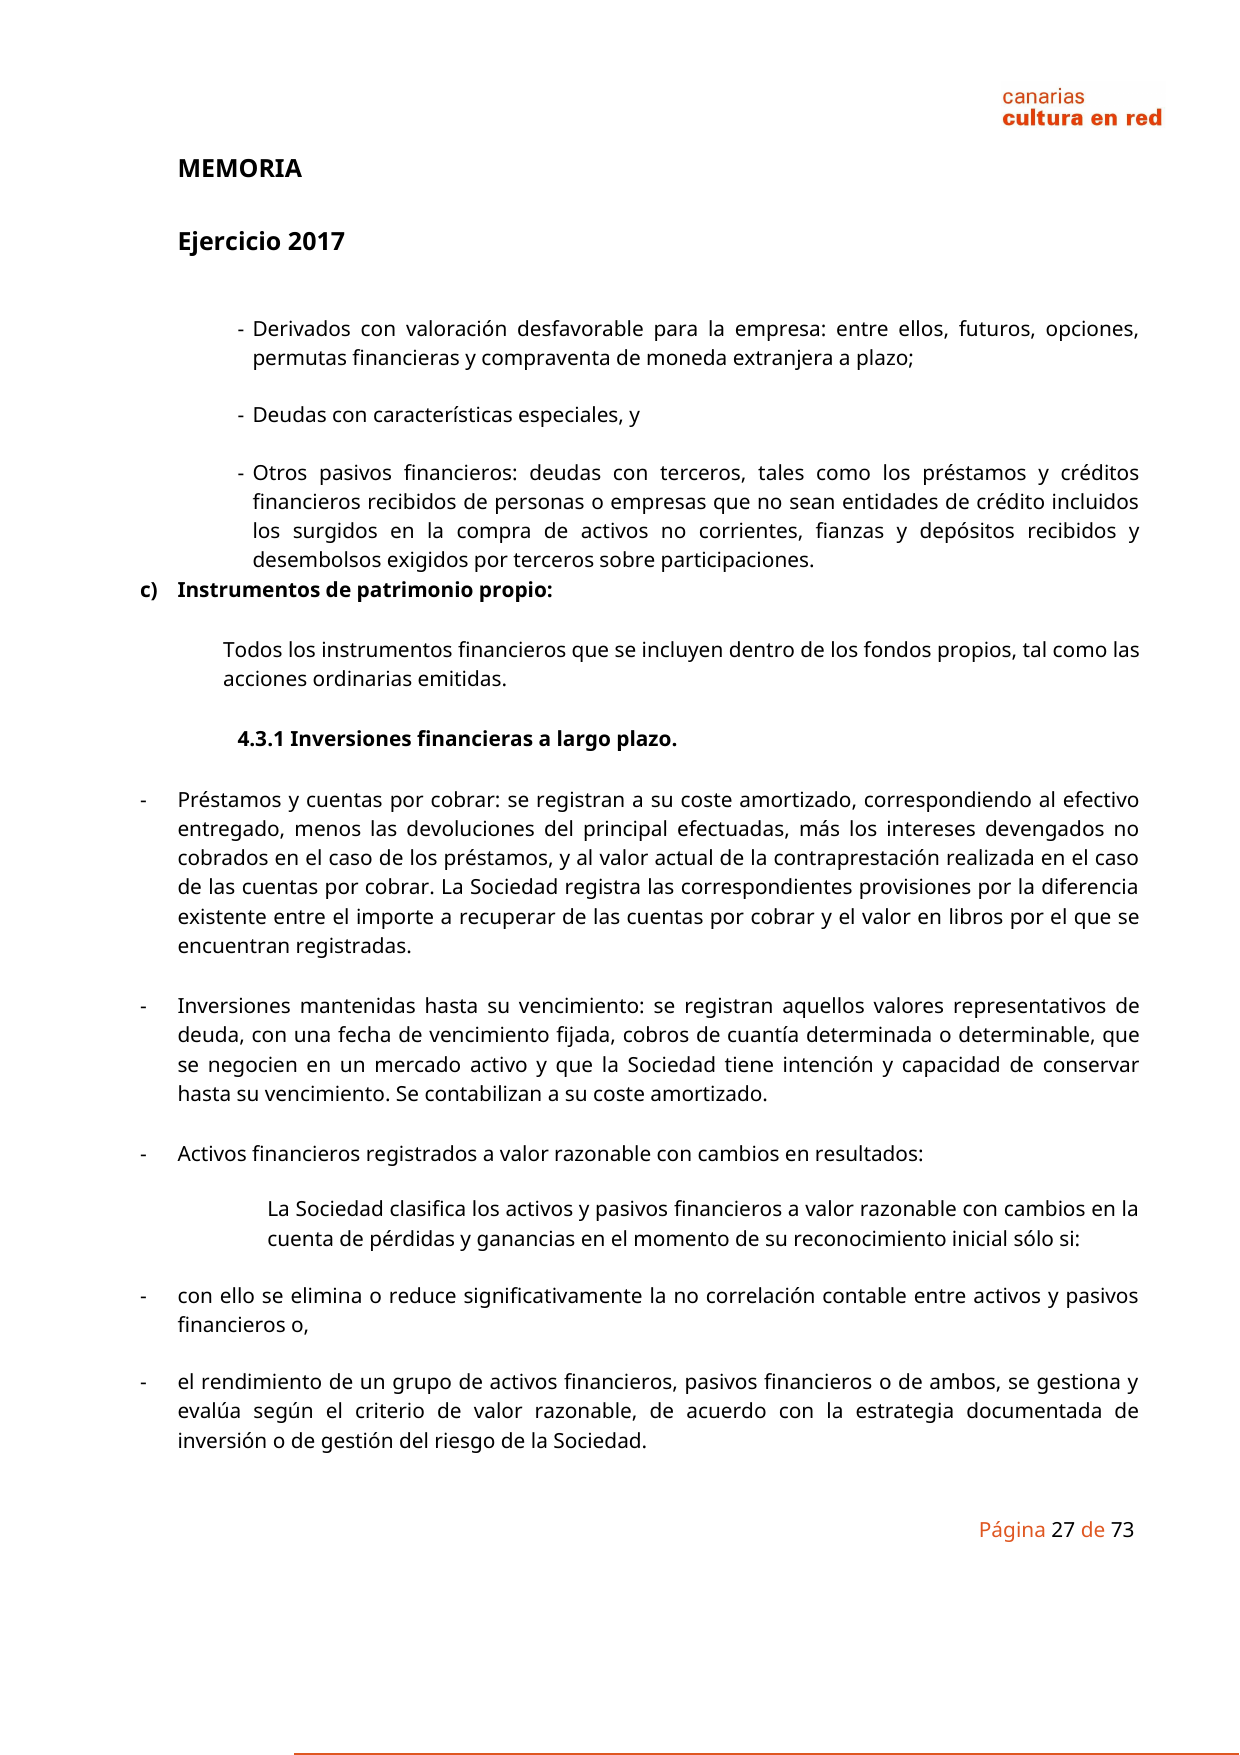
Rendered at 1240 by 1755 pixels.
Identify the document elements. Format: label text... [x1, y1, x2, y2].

list Otros pasivos financieros: deudas con terceros, tales como los préstamos y créditos financieros recibidos de personas o empresas que no sean entidades de crédito incluidos los surgidos en la compra de activos no corrientes, fianzas y depósitos recibidos y desembolsos exigidos por terceros sobre participaciones. [237, 458, 1141, 574]
text La Sociedad clasifica los activos y pasivos financieros a valor razonable con cambios en la cuenta de pérdidas y ganancias en el momento de su reconocimiento inicial sólo si: [267, 1194, 1141, 1252]
list Préstamos y cuentas por cobrar: se registran a su coste amortizado, correspondiendo al efectivo entregado, menos las devoluciones del principal efectuadas, más los intereses devengados no cobrados en el caso de los préstamos, y al valor actual de la contraprestación realizada en el caso de las cuentas por cobrar. La Sociedad registra las correspondientes provisiones por la diferencia existente entre el importe a recuperar de las cuentas por cobrar y el valor en libros por el que se encuentran registradas. [140, 785, 1141, 959]
list Derivados con valoración desfavorable para la empresa: entre ellos, futuros, opciones, permutas financieras y compraventa de moneda extranjera a plazo; [237, 314, 1141, 372]
list Activos financieros registrados a valor razonable con cambios en resultados: [140, 1139, 1141, 1167]
text 4.3.1 Inversiones financieras a largo plazo. [237, 724, 1155, 753]
list Deudas con características especiales, y [237, 401, 1141, 429]
list Inversiones mantenidas hasta su vencimiento: se registran aquellos valores representativos de deuda, con una fecha de vencimiento fijada, cobros de cuantía determinada o determinable, que se negocien en un mercado activo y que la Sociedad tiene intención y capacidad de conservar hasta su vencimiento. Se contabilizan a su coste amortizado. [140, 991, 1141, 1107]
text Todos los instrumentos financieros que se incluyen dentro de los fondos propios, tal como las acciones ordinarias emitidas. [223, 635, 1141, 693]
list con ello se elimina o reduce significativamente la no correlación contable entre activos y pasivos financieros o, [140, 1281, 1141, 1338]
list Instrumentos de patrimonio propio: [140, 575, 1155, 603]
list el rendimiento de un grupo de activos financieros, pasivos financieros o de ambos, se gestiona y evalúa según el criterio de valor razonable, de acuerdo con la estrategia documentada de inversión o de gestión del riesgo de la Sociedad. [140, 1367, 1141, 1454]
